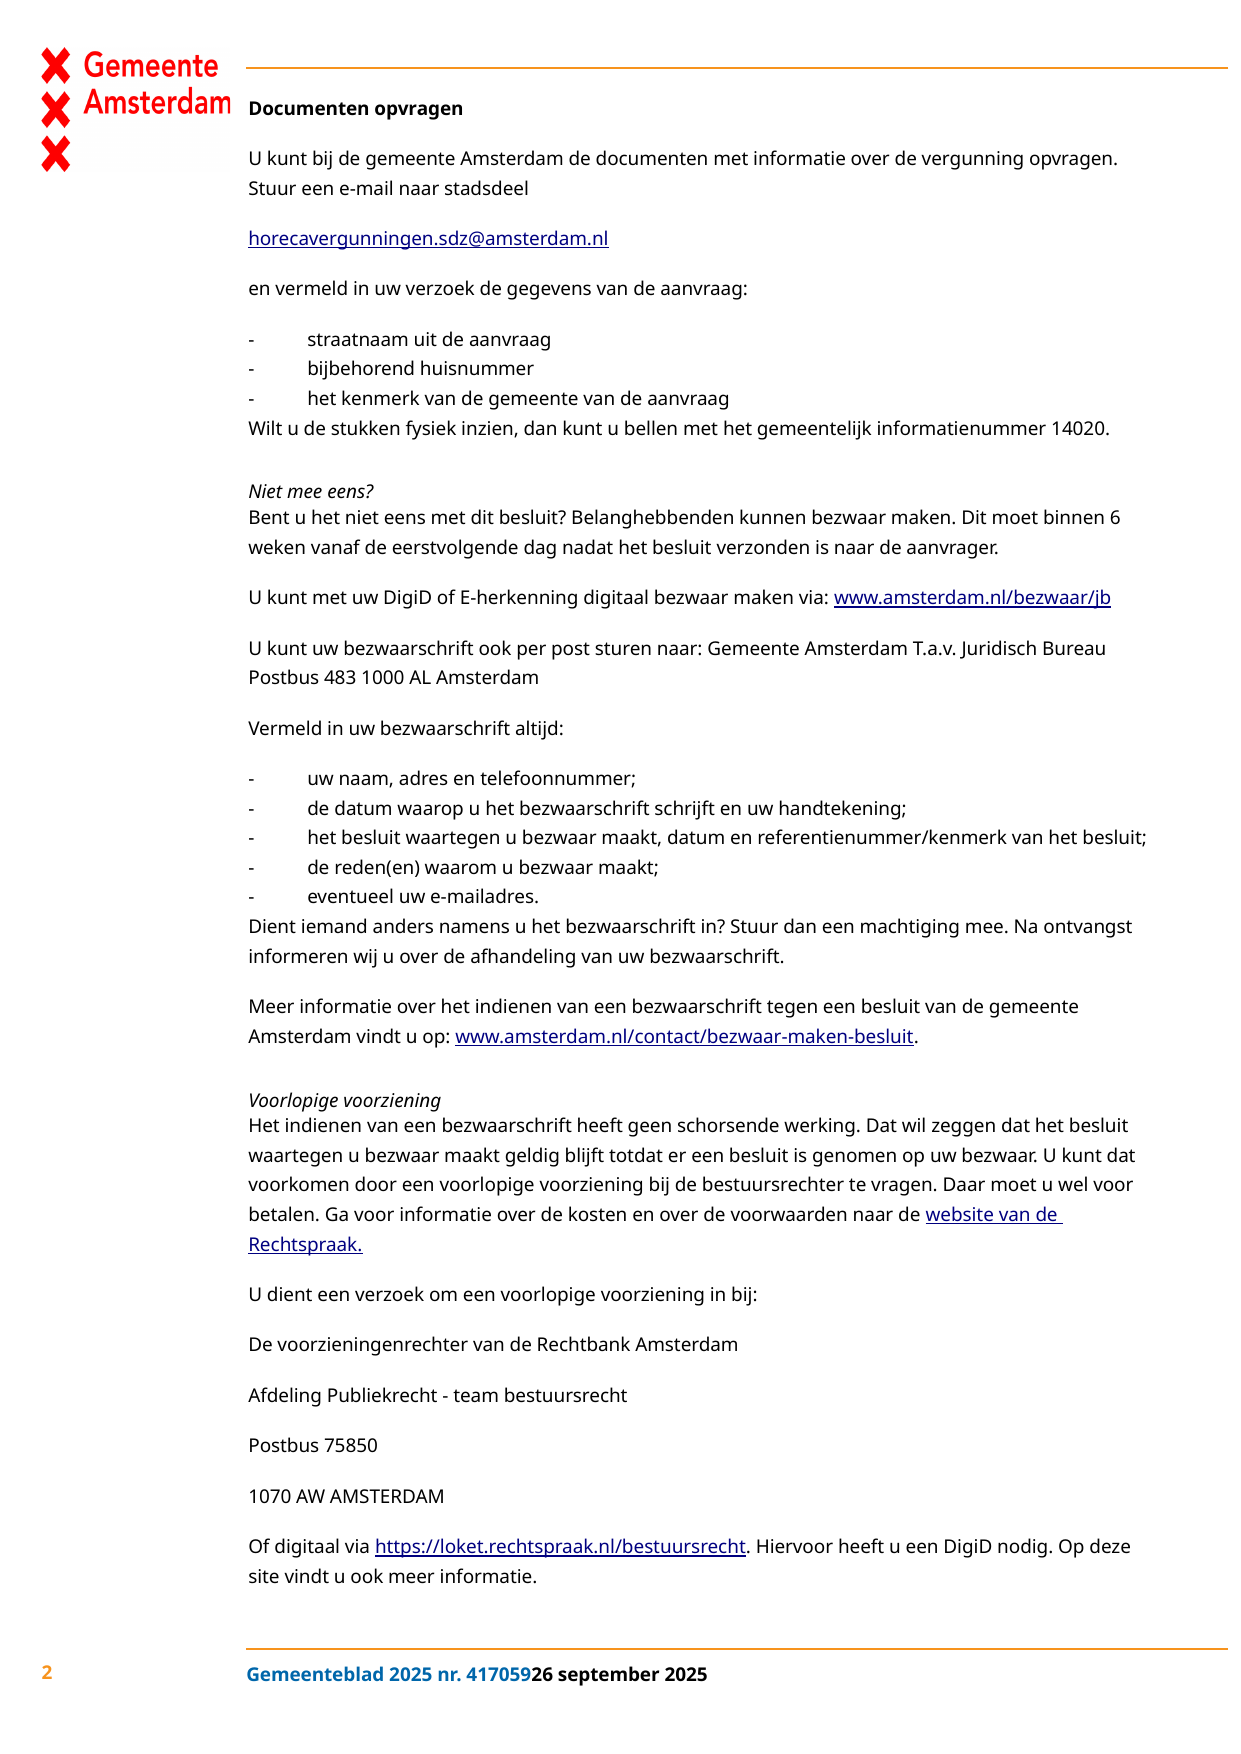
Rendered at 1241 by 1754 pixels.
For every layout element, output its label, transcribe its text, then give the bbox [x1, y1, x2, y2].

picture [41, 47, 231, 172]
text Postbus 75850 [248, 1432, 1152, 1458]
text Het indienen van een bezwaarschrift heeft geen schorsende werking. Dat wil zeggen dat het besluit waartegen u bezwaar maakt geldig blijft totdat er een besluit is genomen op uw bezwaar. U kunt dat voorkomen door een voorlopige voorziening bij de bestuursrechter te vragen. Daar moet u wel voor betalen. Ga voor informatie over de kosten en over de voorwaarden naar de website van de Rechtspraak. [248, 1112, 1152, 1257]
list de datum waarop u het bezwaarschrift schrijft en uw handtekening; [248, 795, 1152, 821]
text Of digitaal via https://loket.rechtspraak.nl/bestuursrecht. Hiervoor heeft u een DigiD nodig. Op deze site vindt u ook meer informatie. [248, 1533, 1152, 1589]
list bijbehorend huisnummer [248, 356, 1152, 381]
list het besluit waartegen u bezwaar maakt, datum en referentienummer/kenmerk van het besluit; [248, 824, 1152, 850]
text U kunt bij de gemeente Amsterdam de documenten met informatie over de vergunning opvragen. Stuur een e-mail naar stadsdeel [248, 145, 1152, 201]
text Documenten opvragen [248, 95, 1152, 121]
text Bent u het niet eens met dit besluit? Belanghebbenden kunnen bezwaar maken. Dit moet binnen 6 weken vanaf de eerstvolgende dag nadat het besluit verzonden is naar de aanvrager. [248, 504, 1152, 560]
text 1070 AW AMSTERDAM [248, 1483, 1152, 1509]
text Vermeld in uw bezwaarschrift altijd: [248, 715, 1152, 741]
text Niet mee eens? [248, 479, 1152, 504]
list eventueel uw e-mailadres. [248, 884, 1152, 909]
text Wilt u de stukken fysiek inzien, dan kunt u bellen met het gemeentelijk informatienummer 14020. [248, 415, 1152, 441]
text U kunt met uw DigiD of E-herkenning digitaal bezwaar maken via: www.amsterdam.nl/bezwaar/jb [248, 584, 1152, 610]
list straatnaam uit de aanvraag [248, 326, 1152, 352]
list de reden(en) waarom u bezwaar maakt; [248, 854, 1152, 880]
list uw naam, adres en telefoonnummer; [248, 765, 1152, 791]
text U dient een verzoek om een voorlopige voorziening in bij: [248, 1281, 1152, 1307]
text Meer informatie over het indienen van een bezwaarschrift tegen een besluit van de gemeente Amsterdam vindt u op: www.amsterdam.nl/contact/bezwaar-maken-besluit. [248, 993, 1152, 1048]
text en vermeld in uw verzoek de gegevens van de aanvraag: [248, 276, 1152, 301]
text Dient iemand anders namens u het bezwaarschrift in? Stuur dan een machtiging mee. Na ontvangst informeren wij u over de afhandeling van uw bezwaarschrift. [248, 913, 1152, 968]
text Afdeling Publiekrecht - team bestuursrecht [248, 1382, 1152, 1408]
text horecavergunningen.sdz@amsterdam.nl [248, 225, 1152, 251]
text De voorzieningenrechter van de Rechtbank Amsterdam [248, 1332, 1152, 1357]
text Voorlopige voorziening [248, 1087, 1152, 1112]
text U kunt uw bezwaarschrift ook per post sturen naar: Gemeente Amsterdam T.a.v. Juridisch Bureau Postbus 483 1000 AL Amsterdam [248, 635, 1152, 690]
list het kenmerk van de gemeente van de aanvraag [248, 385, 1152, 411]
